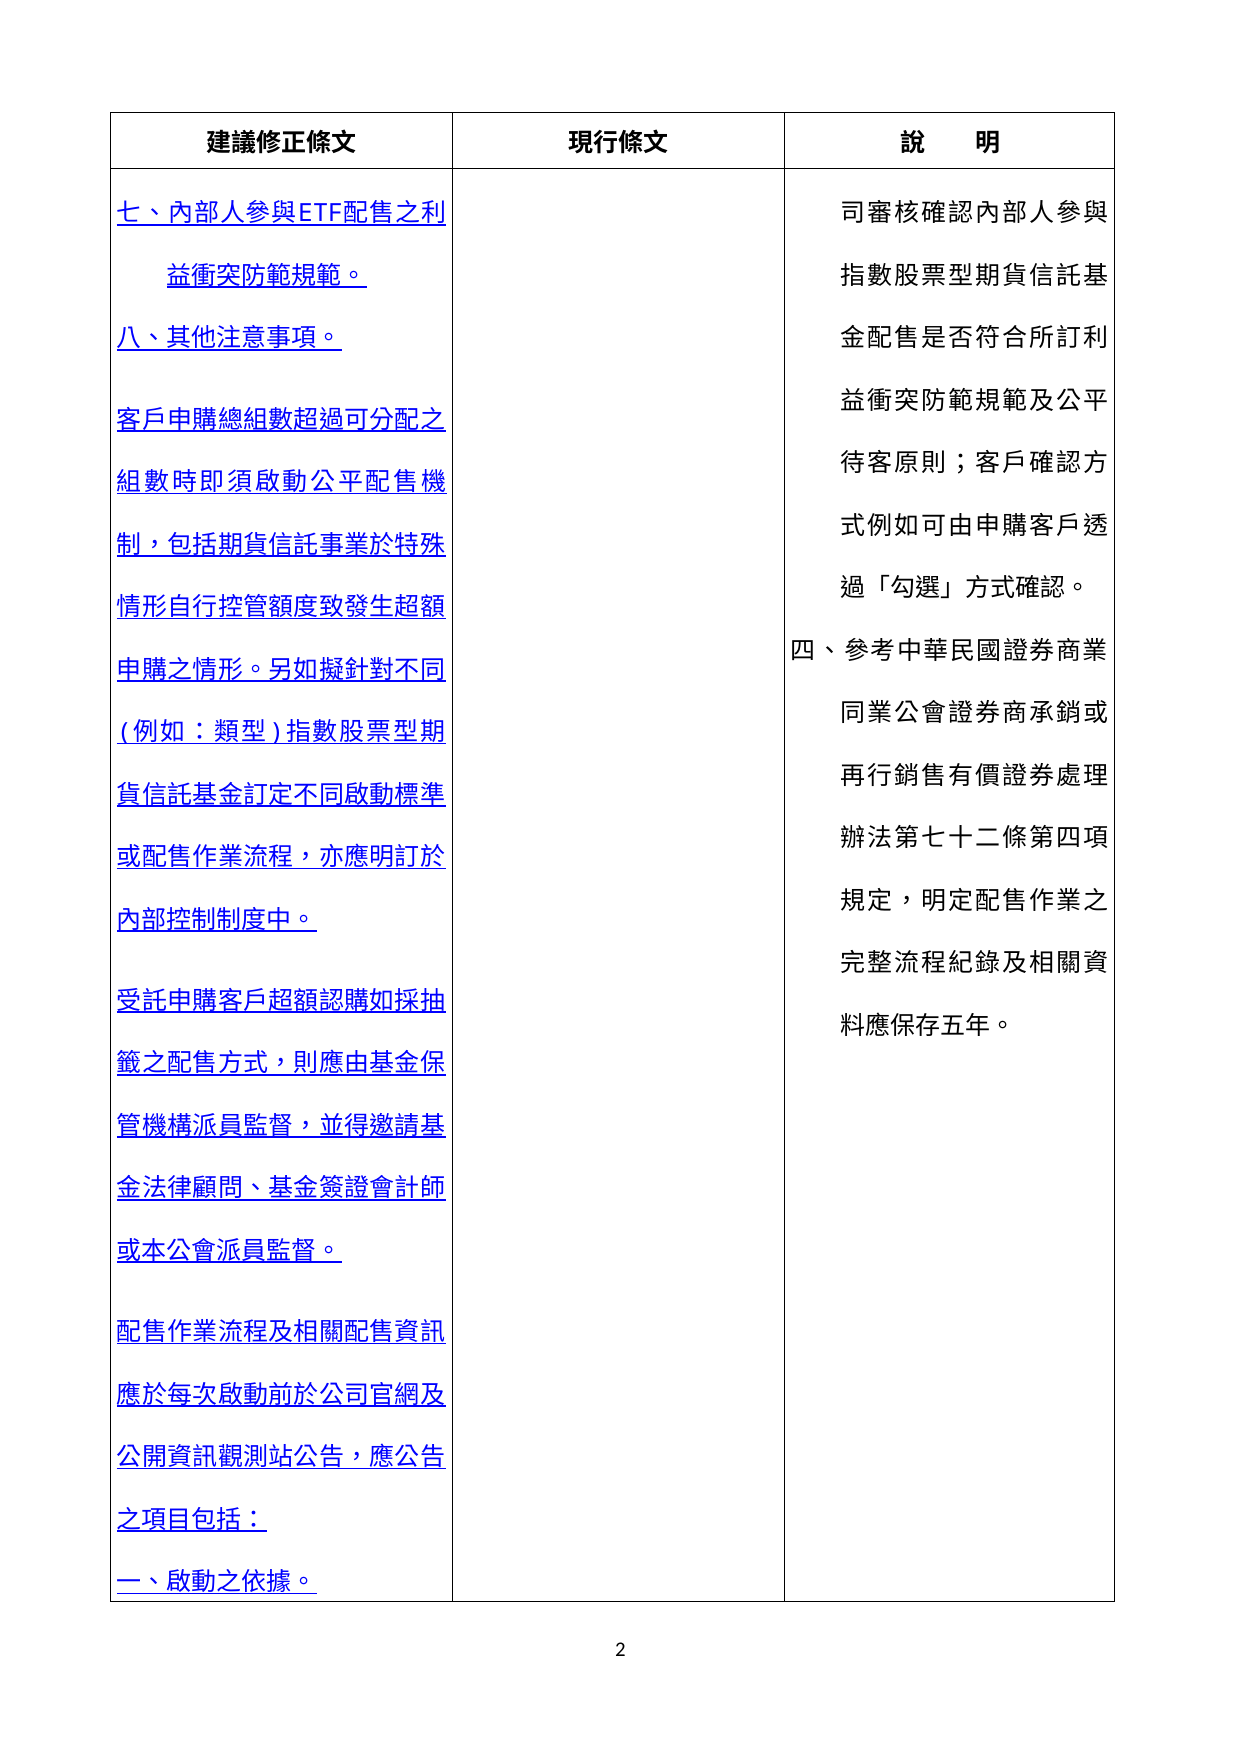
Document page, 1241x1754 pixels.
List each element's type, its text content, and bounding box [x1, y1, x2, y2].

table_header 現行條文 [453, 113, 784, 168]
table_header 說 明 [785, 113, 1114, 168]
table_header 建議修正條文 [111, 113, 452, 168]
table_cell [453, 169, 784, 1601]
table_cell 七、內部人參與ETF配售之利益衝突防範規範。 八、其他注意事項。 客戶申購總組數超過可分配之組數時即須啟動公平配售機制，包括期貨信託事業於特殊情形自行控管額度致發生超額申購之情形。另如擬針對不同(例如：類型)指數股票型期貨信託基金訂定不同啟動標準或配售作業流程，亦應明訂於內部控制制度中。 受託申購客戶超額認購如採抽籤之配售方式，則應由基金保管機構派員監督，並得邀請基金法律顧問、基金簽證會計師或本公會派員監督。 配售作業流程及相關配售資訊應於每次啟動前於公司官網及公開資訊觀測站公告，應公告之項目包括： 一、啟動之依據。 [111, 169, 452, 1601]
table_cell 司審核確認內部人參與指數股票型期貨信託基金配售是否符合所訂利益衝突防範規範及公平待客原則；客戶確認方式例如可由申購客戶透過「勾選」方式確認。 四、參考中華民國證券商業同業公會證券商承銷或再行銷售有價證券處理辦法第七十二條第四項規定，明定配售作業之完整流程紀錄及相關資料應保存五年。 [785, 169, 1114, 1601]
